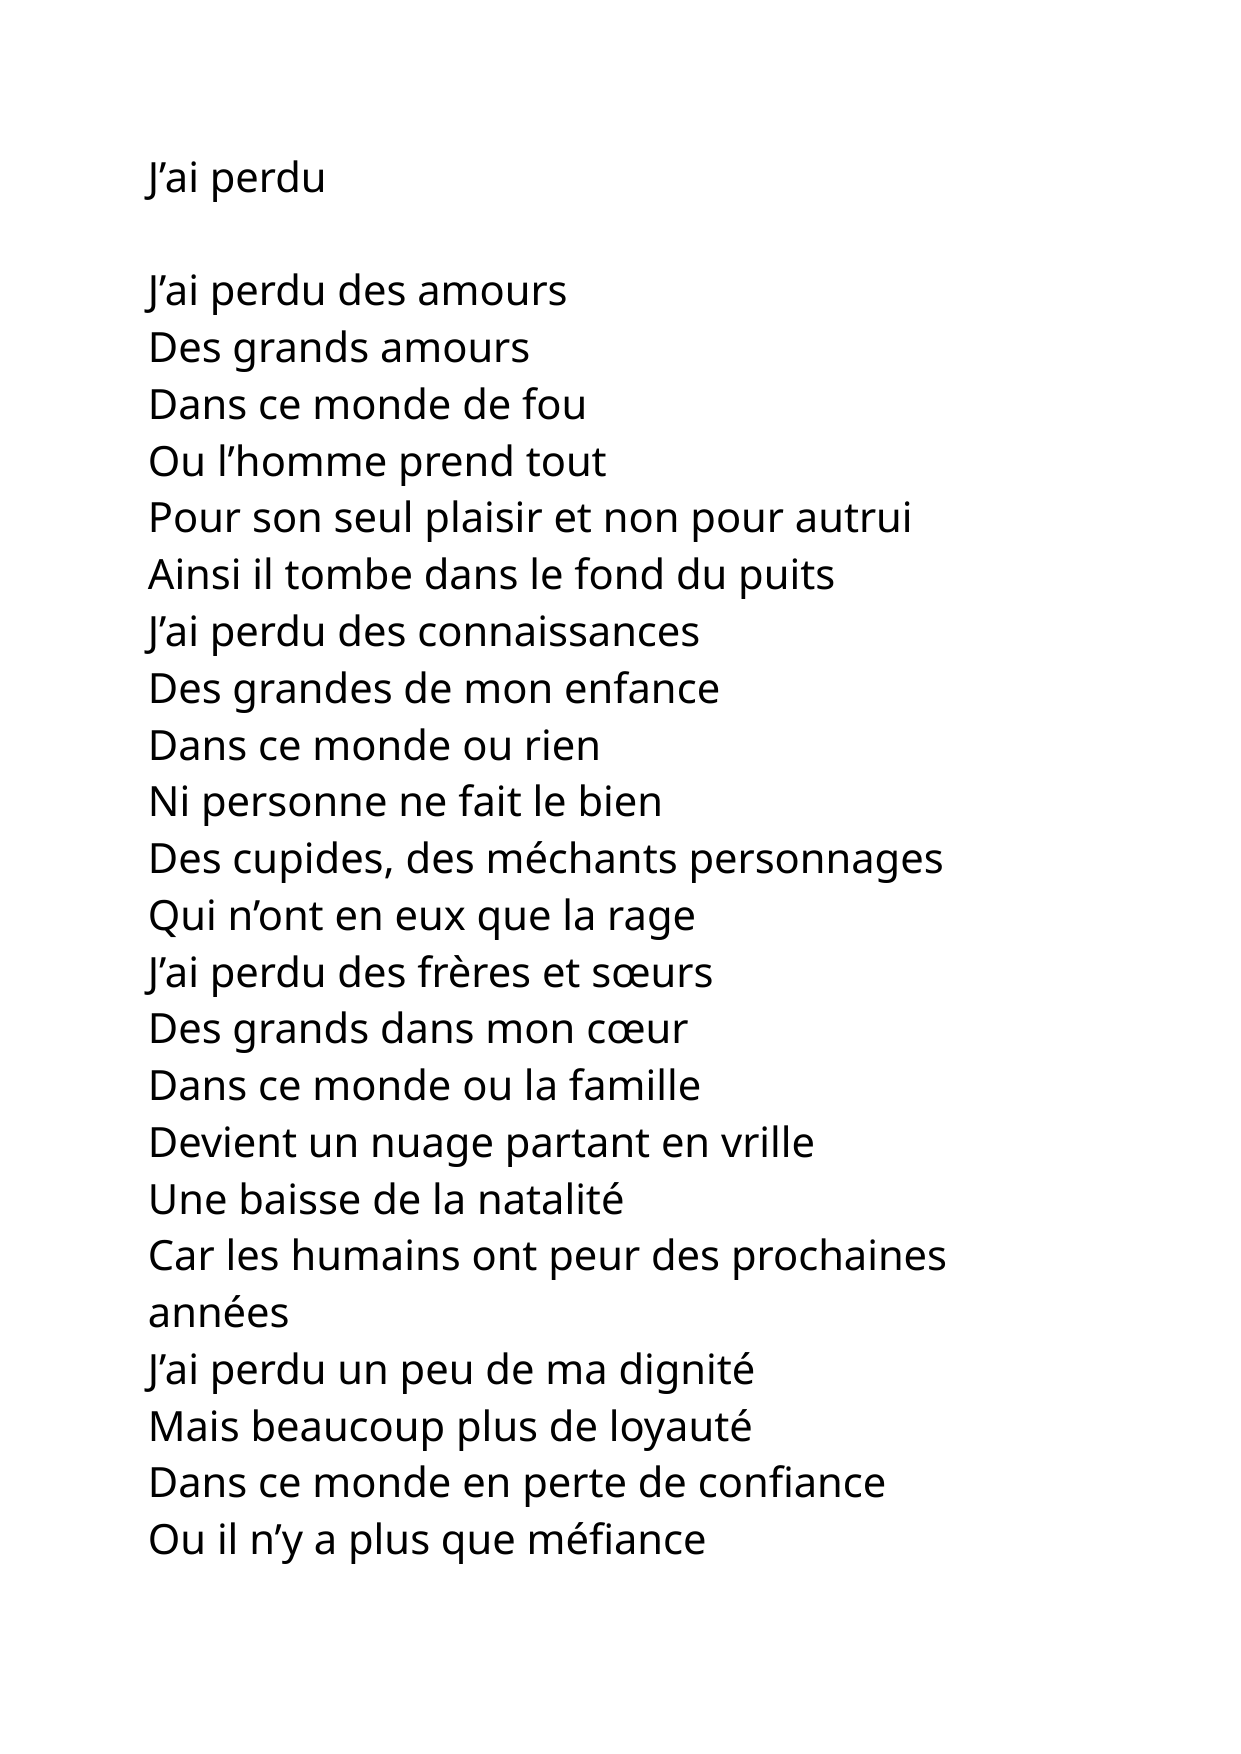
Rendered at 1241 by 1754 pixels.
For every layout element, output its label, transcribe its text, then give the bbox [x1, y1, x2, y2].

text Dans ce monde ou rien [148, 715, 1093, 772]
text Ni personne ne fait le bien [148, 772, 1093, 829]
text J’ai perdu des connaissances [148, 602, 1093, 658]
text Des grands amours [148, 318, 1093, 375]
text Car les humains ont peur des prochaines années [148, 1226, 1093, 1340]
text Des grands dans mon cœur [148, 999, 1093, 1056]
text Dans ce monde ou la famille [148, 1056, 1093, 1113]
text Pour son seul plaisir et non pour autrui [148, 488, 1093, 545]
text J’ai perdu des frères et sœurs [148, 942, 1093, 999]
text Ou l’homme prend tout [148, 431, 1093, 488]
text J’ai perdu des amours [148, 261, 1093, 318]
text Qui n’ont en eux que la rage [148, 886, 1093, 942]
text Ainsi il tombe dans le fond du puits [148, 545, 1093, 602]
text Devient un nuage partant en vrille [148, 1113, 1093, 1169]
text Des grandes de mon enfance [148, 658, 1093, 715]
text J’ai perdu un peu de ma dignité [148, 1340, 1093, 1397]
text Dans ce monde en perte de confiance [148, 1453, 1093, 1510]
text Mais beaucoup plus de loyauté [148, 1397, 1093, 1453]
text Une baisse de la natalité [148, 1169, 1093, 1226]
text Ou il n’y a plus que méfiance [148, 1510, 1093, 1567]
text Des cupides, des méchants personnages [148, 829, 1093, 886]
text Dans ce monde de fou [148, 375, 1093, 431]
text J’ai perdu [148, 148, 1093, 204]
